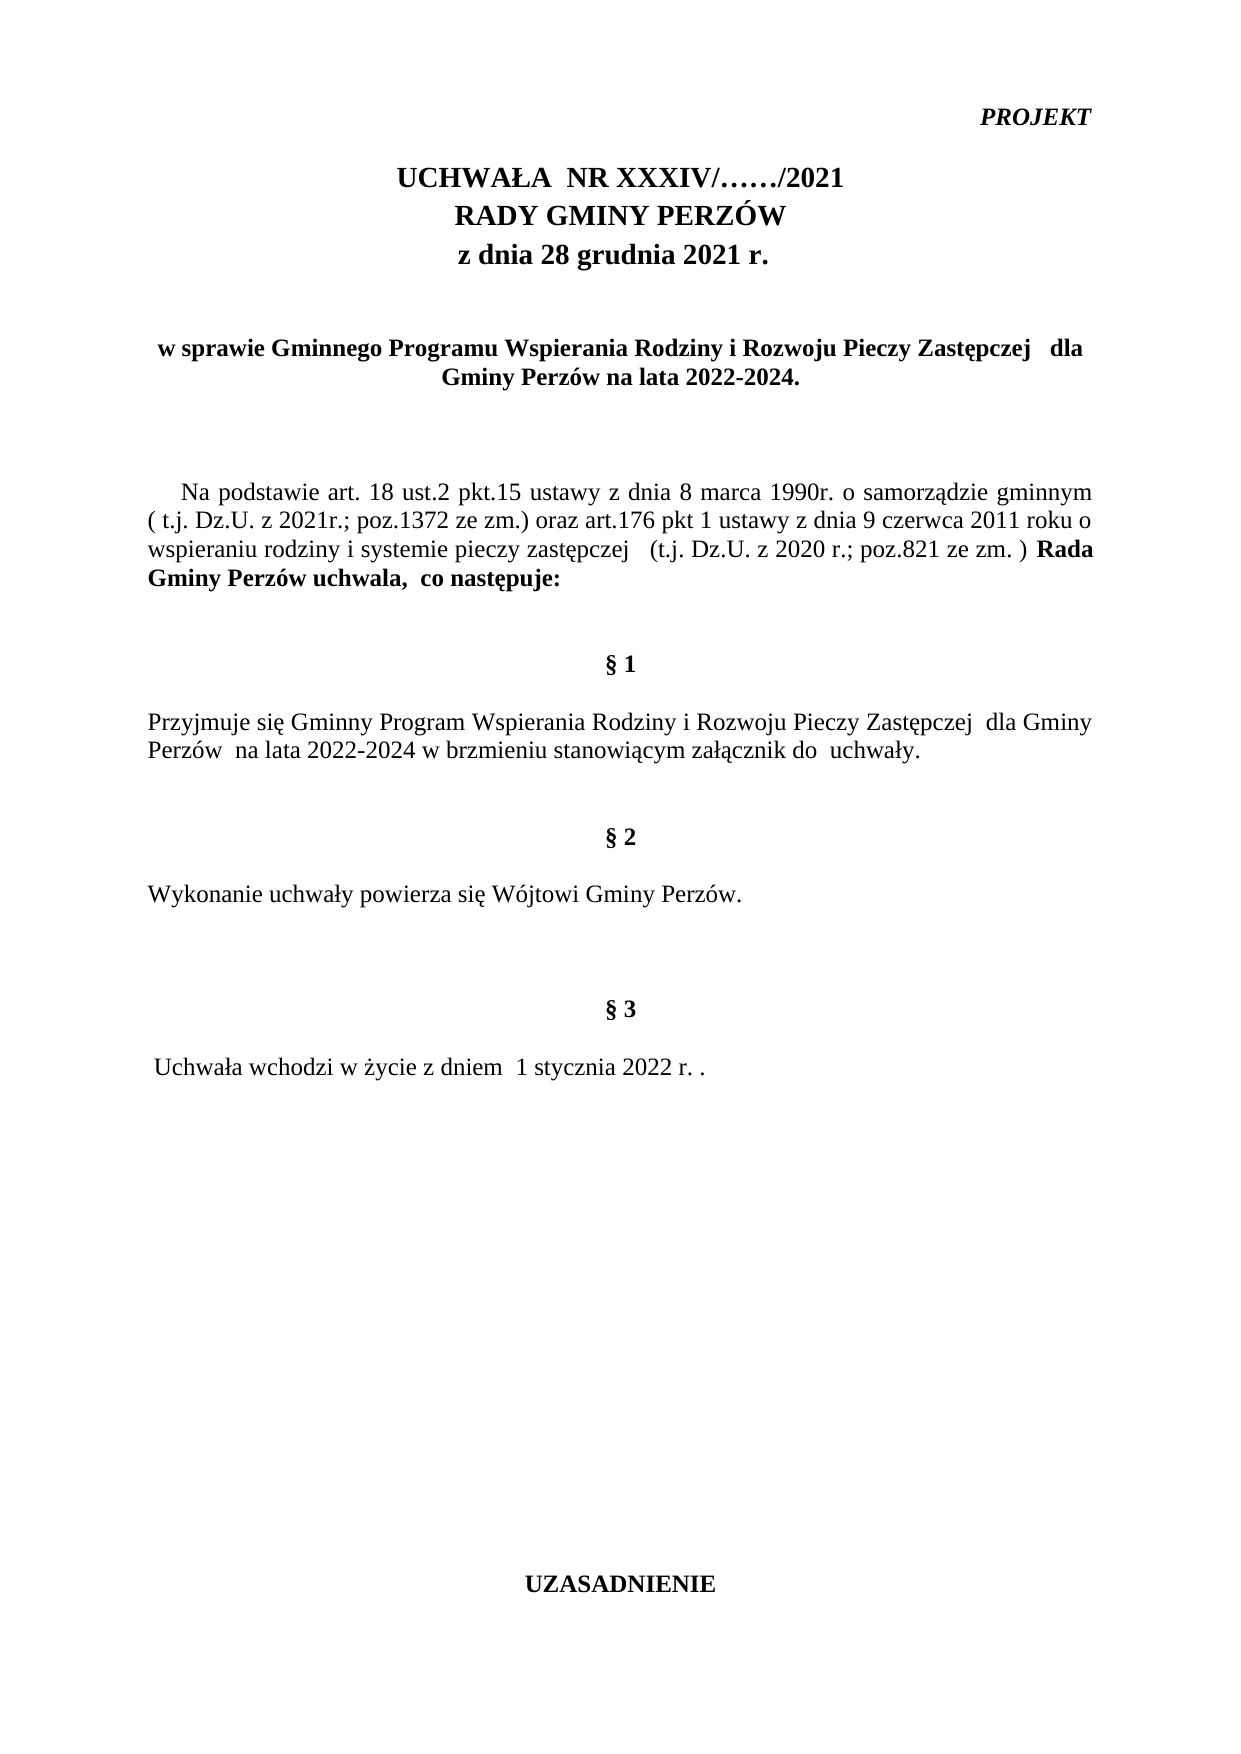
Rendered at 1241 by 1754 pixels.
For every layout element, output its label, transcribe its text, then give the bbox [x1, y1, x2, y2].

text w sprawie Gminnego Programu Wspierania Rodziny i Rozwoju Pieczy Zastępczej dla Gminy Perzów na lata 2022-2024. [147, 333, 1093, 391]
text Wykonanie uchwały powierza się Wójtowi Gminy Perzów. [147, 879, 1093, 908]
text Przyjmuje się Gminny Program Wspierania Rodziny i Rozwoju Pieczy Zastępczej dla Gminy Perzów na lata 2022-2024 w brzmieniu stanowiącym załącznik do uchwały. [147, 707, 1093, 764]
text UCHWAŁA NR XXXIV/……/2021 [147, 160, 1093, 193]
text § 2 [147, 822, 1093, 851]
text § 3 [147, 994, 1093, 1023]
text Uchwała wchodzi w życie z dniem 1 stycznia 2022 r. . [147, 1052, 1093, 1081]
text z dnia 28 grudnia 2021 r. [147, 237, 1093, 271]
text RADY GMINY PERZÓW [147, 198, 1093, 232]
text UZASADNIENIE [147, 1569, 1093, 1598]
text Na podstawie art. 18 ust.2 pkt.15 ustawy z dnia 8 marca 1990r. o samorządzie gminnym ( t.j. Dz.U. z 2021r.; poz.1372 ze zm.) oraz art.176 pkt 1 ustawy z dnia 9 czerwca 2011 roku o wspieraniu rodziny i systemie pieczy zastępczej (t.j. Dz.U. z 2020 r.; poz.821 ze zm. ) Rada Gminy Perzów uchwala, co następuje: [147, 477, 1093, 592]
text § 1 [147, 649, 1093, 678]
text PROJEKT [147, 102, 1093, 131]
